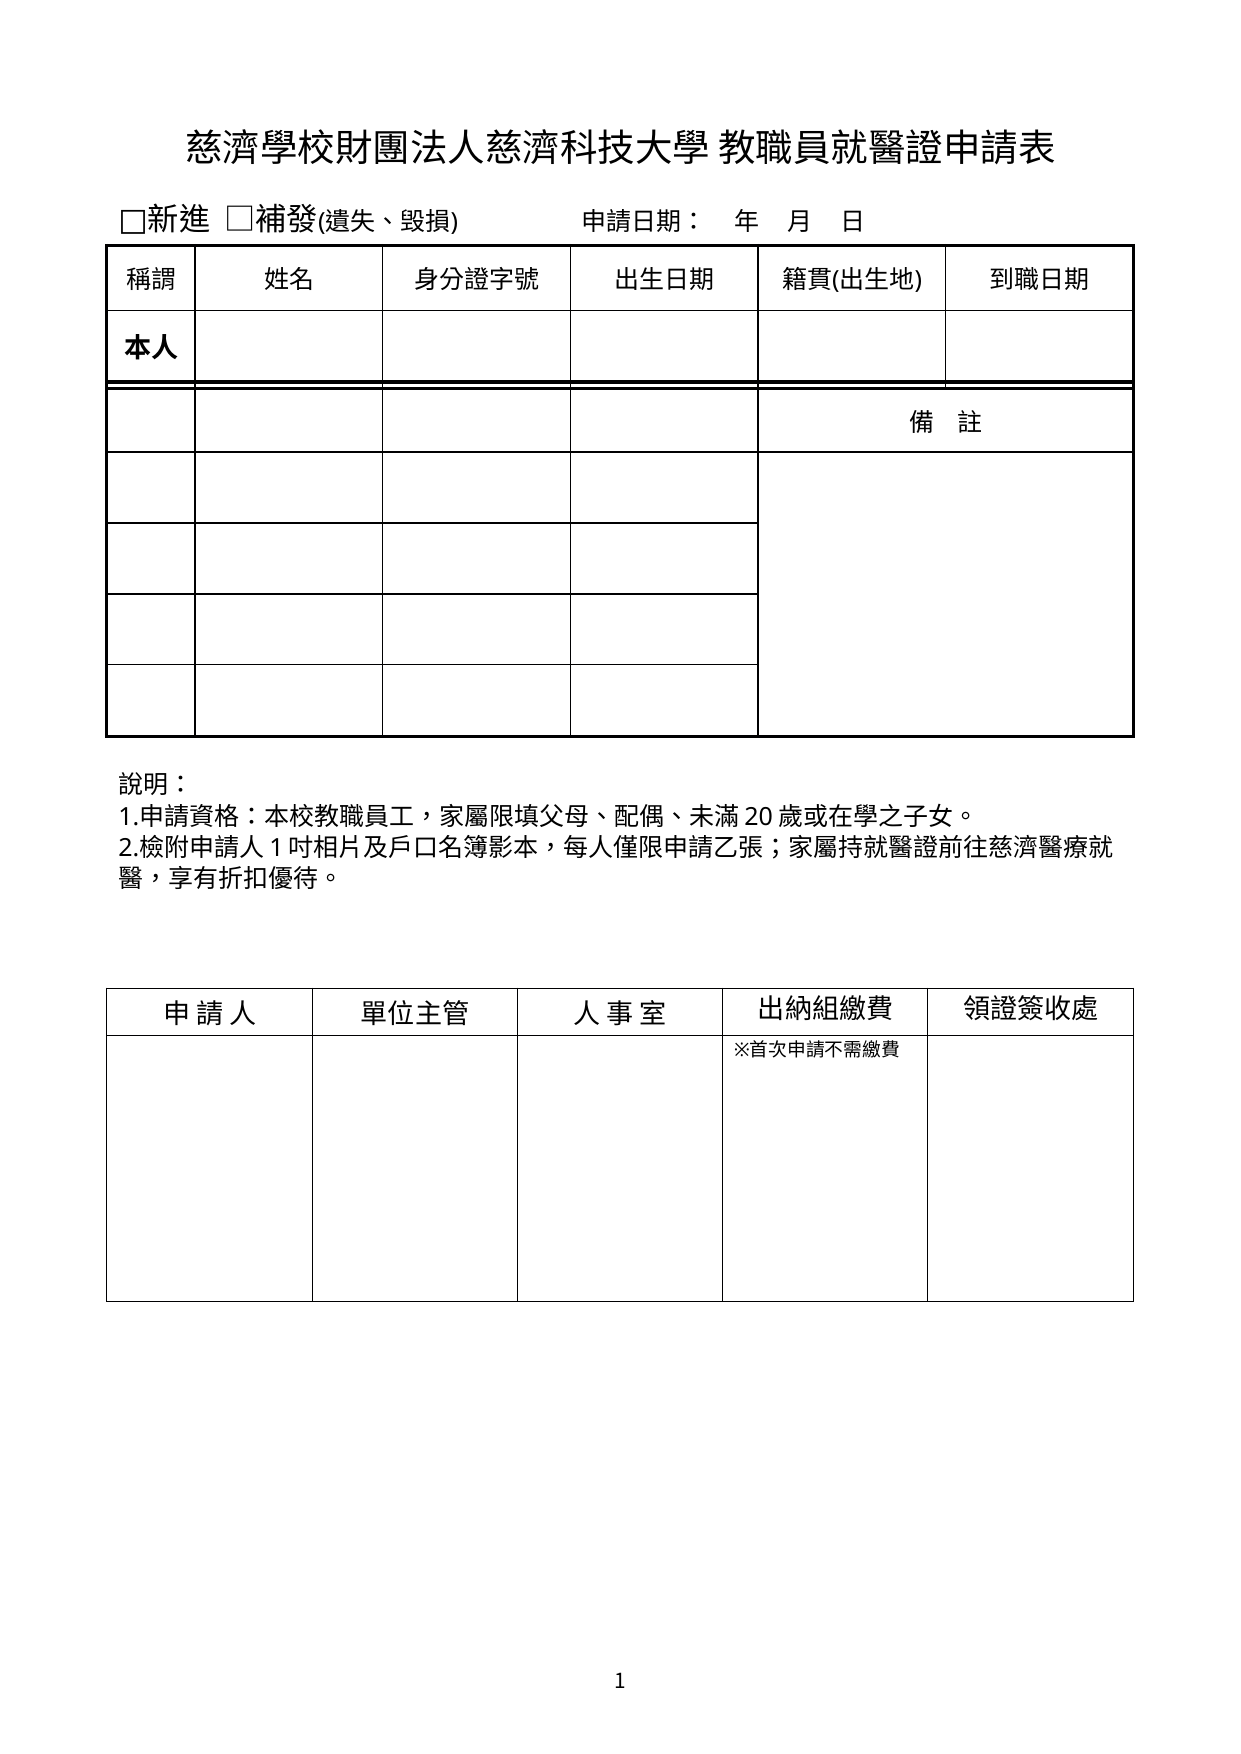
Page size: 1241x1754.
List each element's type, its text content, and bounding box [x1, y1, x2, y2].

table_cell [313, 1036, 517, 1301]
table_cell [383, 390, 570, 451]
table_cell [383, 311, 570, 380]
table_cell [571, 665, 757, 734]
table_cell [571, 311, 757, 380]
table_cell [571, 524, 757, 593]
table_cell [759, 453, 1132, 734]
table_cell [571, 453, 757, 522]
table_cell [946, 311, 1132, 380]
table_cell [108, 453, 194, 522]
table_cell [196, 595, 382, 664]
text 2.檢附申請人1吋相片及戶口名簿影本，每人僅限申請乙張；家屬持就醫證前往慈濟醫療就醫，享有折扣優待。 [118, 831, 1122, 894]
table_header 人 事 室 [518, 989, 722, 1035]
table_header 申 請 人 [107, 989, 312, 1035]
table_cell 備 註 [759, 390, 1132, 451]
table_cell [383, 453, 570, 522]
table_cell [518, 1036, 722, 1301]
table_cell [107, 1036, 312, 1301]
table_cell [383, 665, 570, 734]
table_cell ※首次申請不需繳費 [723, 1036, 927, 1301]
table_cell 本人 [108, 311, 194, 380]
text 說明： [118, 769, 1122, 800]
table_cell [108, 595, 194, 664]
table_cell [108, 390, 194, 451]
table_cell [196, 390, 382, 451]
table_header 出生日期 [571, 247, 757, 309]
text 1.申請資格：本校教職員工，家屬限填父母、配偶、未滿20歲或在學之子女。 [118, 800, 1122, 831]
table_cell [571, 595, 757, 664]
table_cell [928, 1036, 1133, 1301]
table_header 出納組繳費 [723, 989, 927, 1035]
table_cell [383, 595, 570, 664]
table_cell [196, 665, 382, 734]
table_cell [196, 311, 382, 380]
text □新進 □補發(遺失、毁損) 申請日期： 年 月 日 [118, 205, 1122, 236]
table_header 姓名 [196, 247, 382, 309]
table_cell [571, 390, 757, 451]
table_cell [196, 453, 382, 522]
table_cell [759, 311, 945, 380]
table_header 稱謂 [108, 247, 194, 309]
table_header 領證簽收處 [928, 989, 1133, 1035]
table_cell [108, 665, 194, 734]
table_header 身分證字號 [383, 247, 570, 309]
table_header 籍貫(出生地) [759, 247, 945, 309]
table_header 到職日期 [946, 247, 1132, 309]
table_cell [196, 524, 382, 593]
table_cell [108, 524, 194, 593]
text 慈濟學校財團法人慈濟科技大學 教職員就醫證申請表 [118, 118, 1122, 172]
table_cell [383, 524, 570, 593]
table_header 單位主管 [313, 989, 517, 1035]
